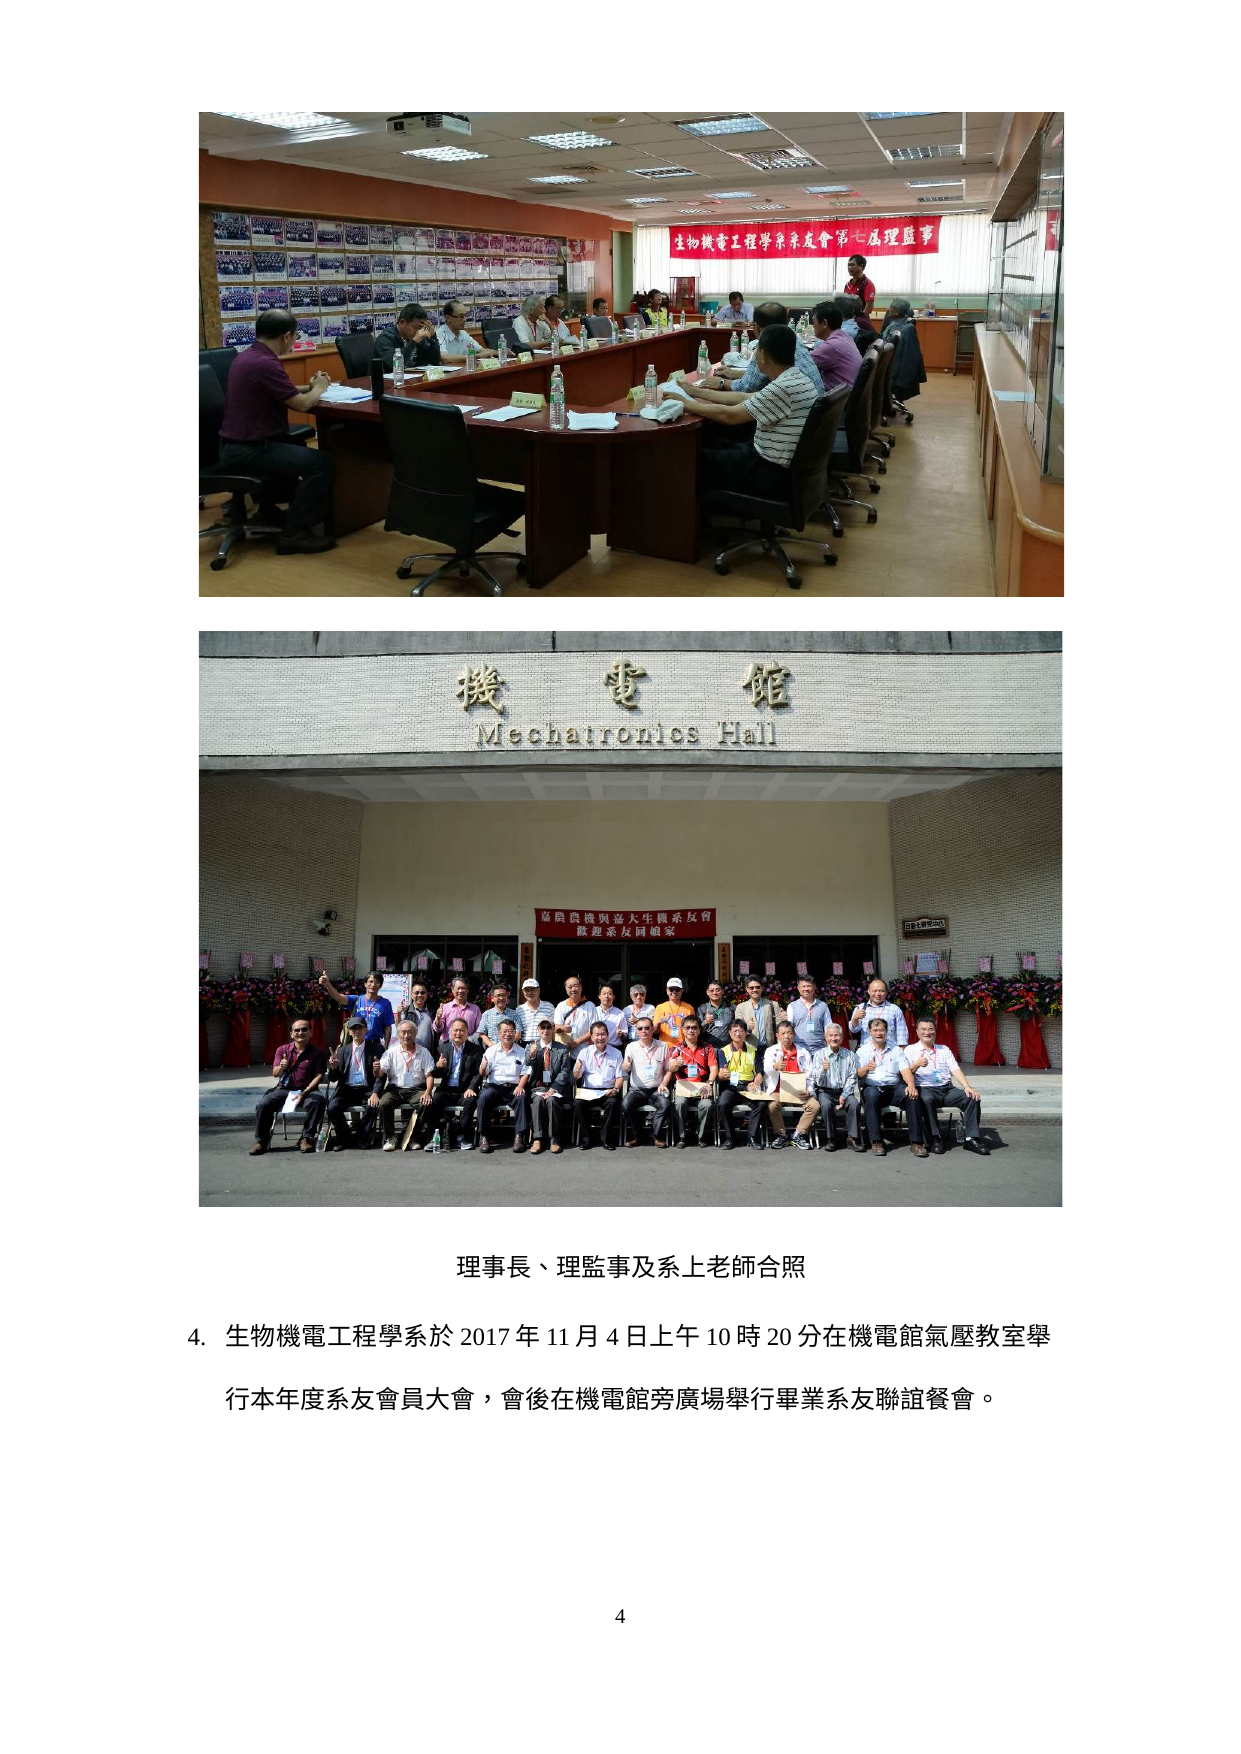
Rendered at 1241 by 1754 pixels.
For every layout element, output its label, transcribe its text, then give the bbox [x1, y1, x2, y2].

list 生物機電工程學系於2017年11月4日上午10時20分在機電館氣壓教室舉行本年度系友會員大會，會後在機電館旁廣場舉行畢業系友聯誼餐會。 [187, 1293, 1053, 1418]
table_header [188, 96, 1075, 596]
table_cell 理事長、理監事及系上老師合照 [188, 596, 1075, 1284]
